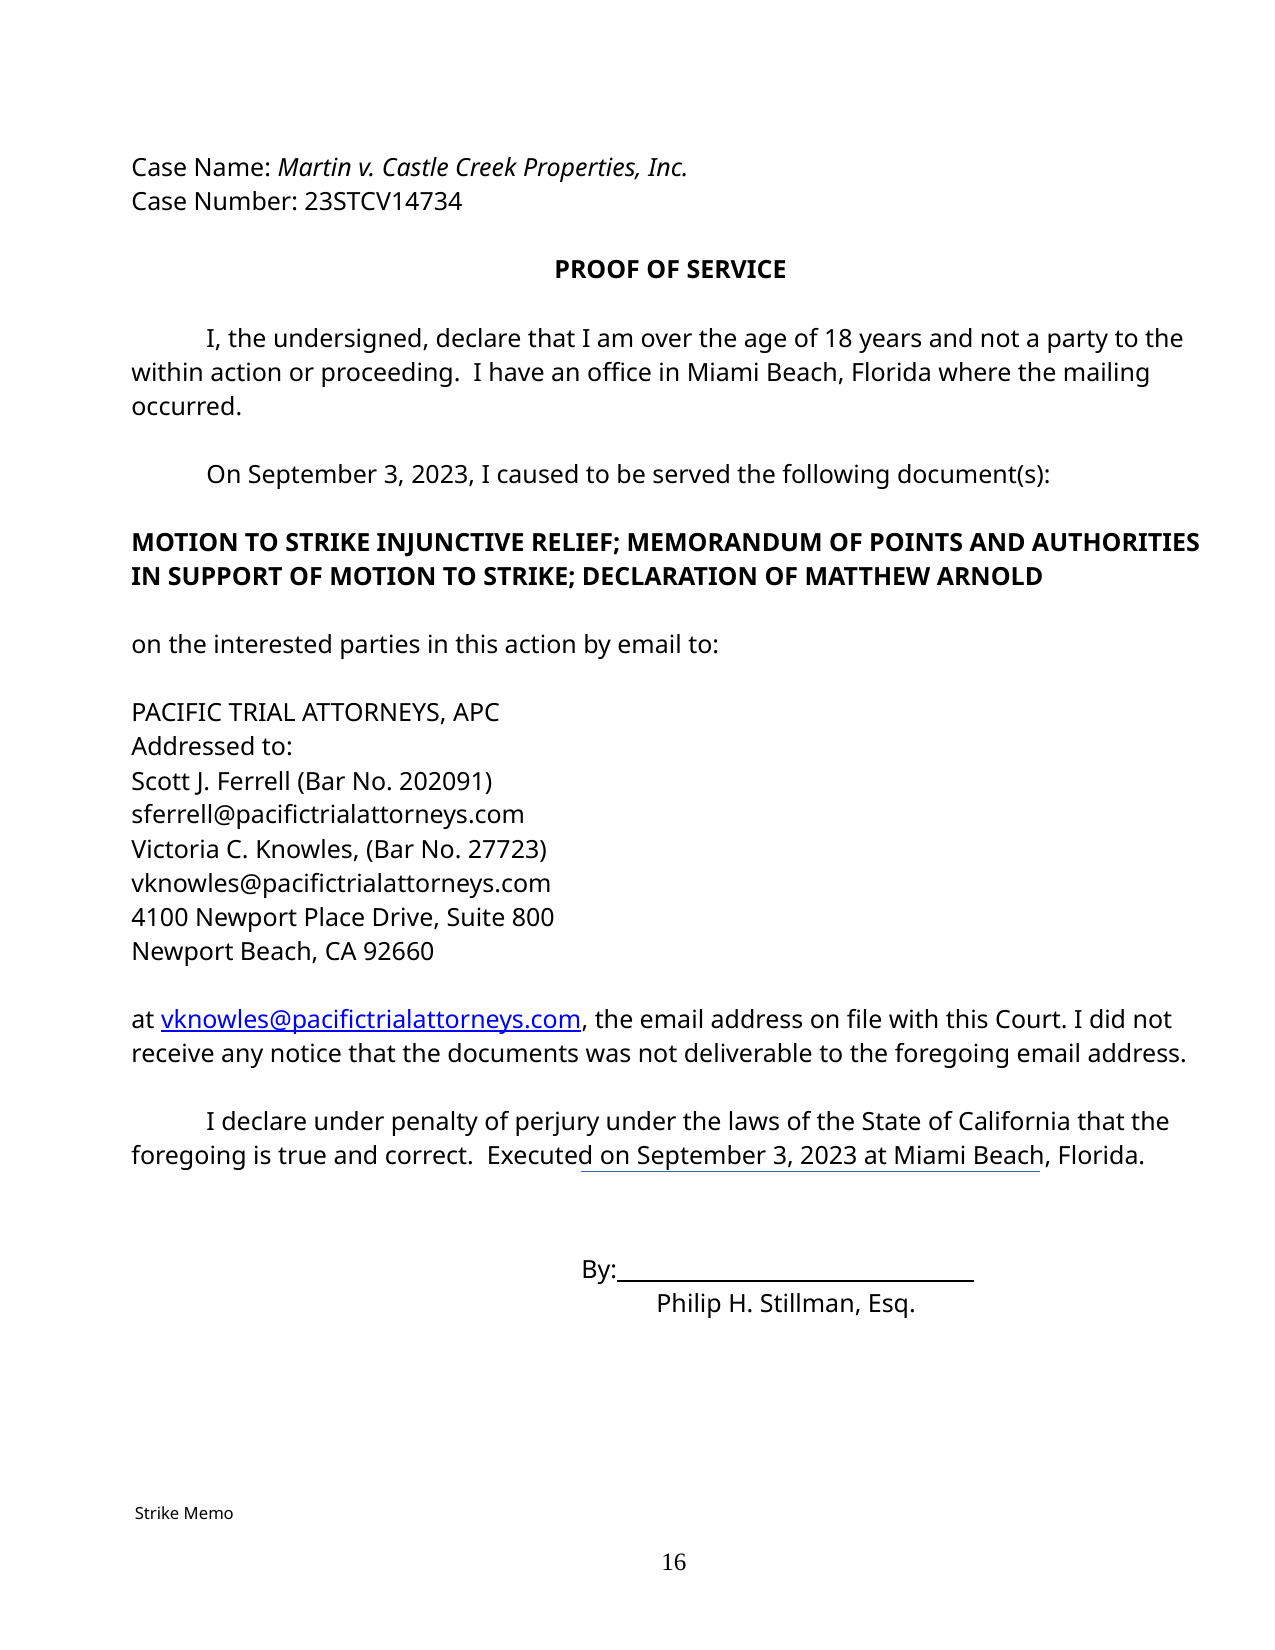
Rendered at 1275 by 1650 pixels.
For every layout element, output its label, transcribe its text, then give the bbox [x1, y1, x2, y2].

text Newport Beach, CA 92660 [131, 933, 1216, 967]
text On September 3, 2023, I caused to be served the following document(s): [131, 457, 1216, 491]
text Case Number: 23STCV14734 [131, 184, 1216, 218]
text I, the undersigned, declare that I am over the age of 18 years and not a party to the within action or proceeding. I have an office in Miami Beach, Florida where the mailing occurred. [131, 320, 1216, 422]
text By: [506, 1251, 1216, 1286]
text Scott J. Ferrell (Bar No. 202091) [131, 763, 1216, 797]
text vknowles@pacifictrialattorneys.com [131, 865, 1216, 899]
text MOTION TO STRIKE INJUNCTIVE RELIEF; MEMORANDUM OF POINTS AND AUTHORITIES IN SUPPORT OF MOTION TO STRIKE; DECLARATION OF MATTHEW ARNOLD [131, 525, 1216, 593]
text 4100 Newport Place Drive, Suite 800 [131, 899, 1216, 933]
text Case Name: Martin v. Castle Creek Properties, Inc. [131, 150, 1216, 184]
text on the interested parties in this action by email to: [131, 627, 1216, 661]
text Victoria C. Knowles, (Bar No. 27723) [131, 831, 1216, 865]
text PROOF OF SERVICE [131, 252, 1216, 286]
text Addressed to: [131, 729, 1216, 763]
text PACIFIC TRIAL ATTORNEYS, APC [131, 695, 1216, 729]
text I declare under penalty of perjury under the laws of the State of California that the foregoing is true and correct. Executed on September 3, 2023 at Miami Beach, Florida. [131, 1104, 1216, 1172]
text at vknowles@pacifictrialattorneys.com, the email address on file with this Court. I did not receive any notice that the documents was not deliverable to the foregoing email address. [131, 1002, 1216, 1070]
text sferrell@pacifictrialattorneys.com [131, 797, 1216, 831]
text Philip H. Stillman, Esq. [131, 1286, 1216, 1319]
